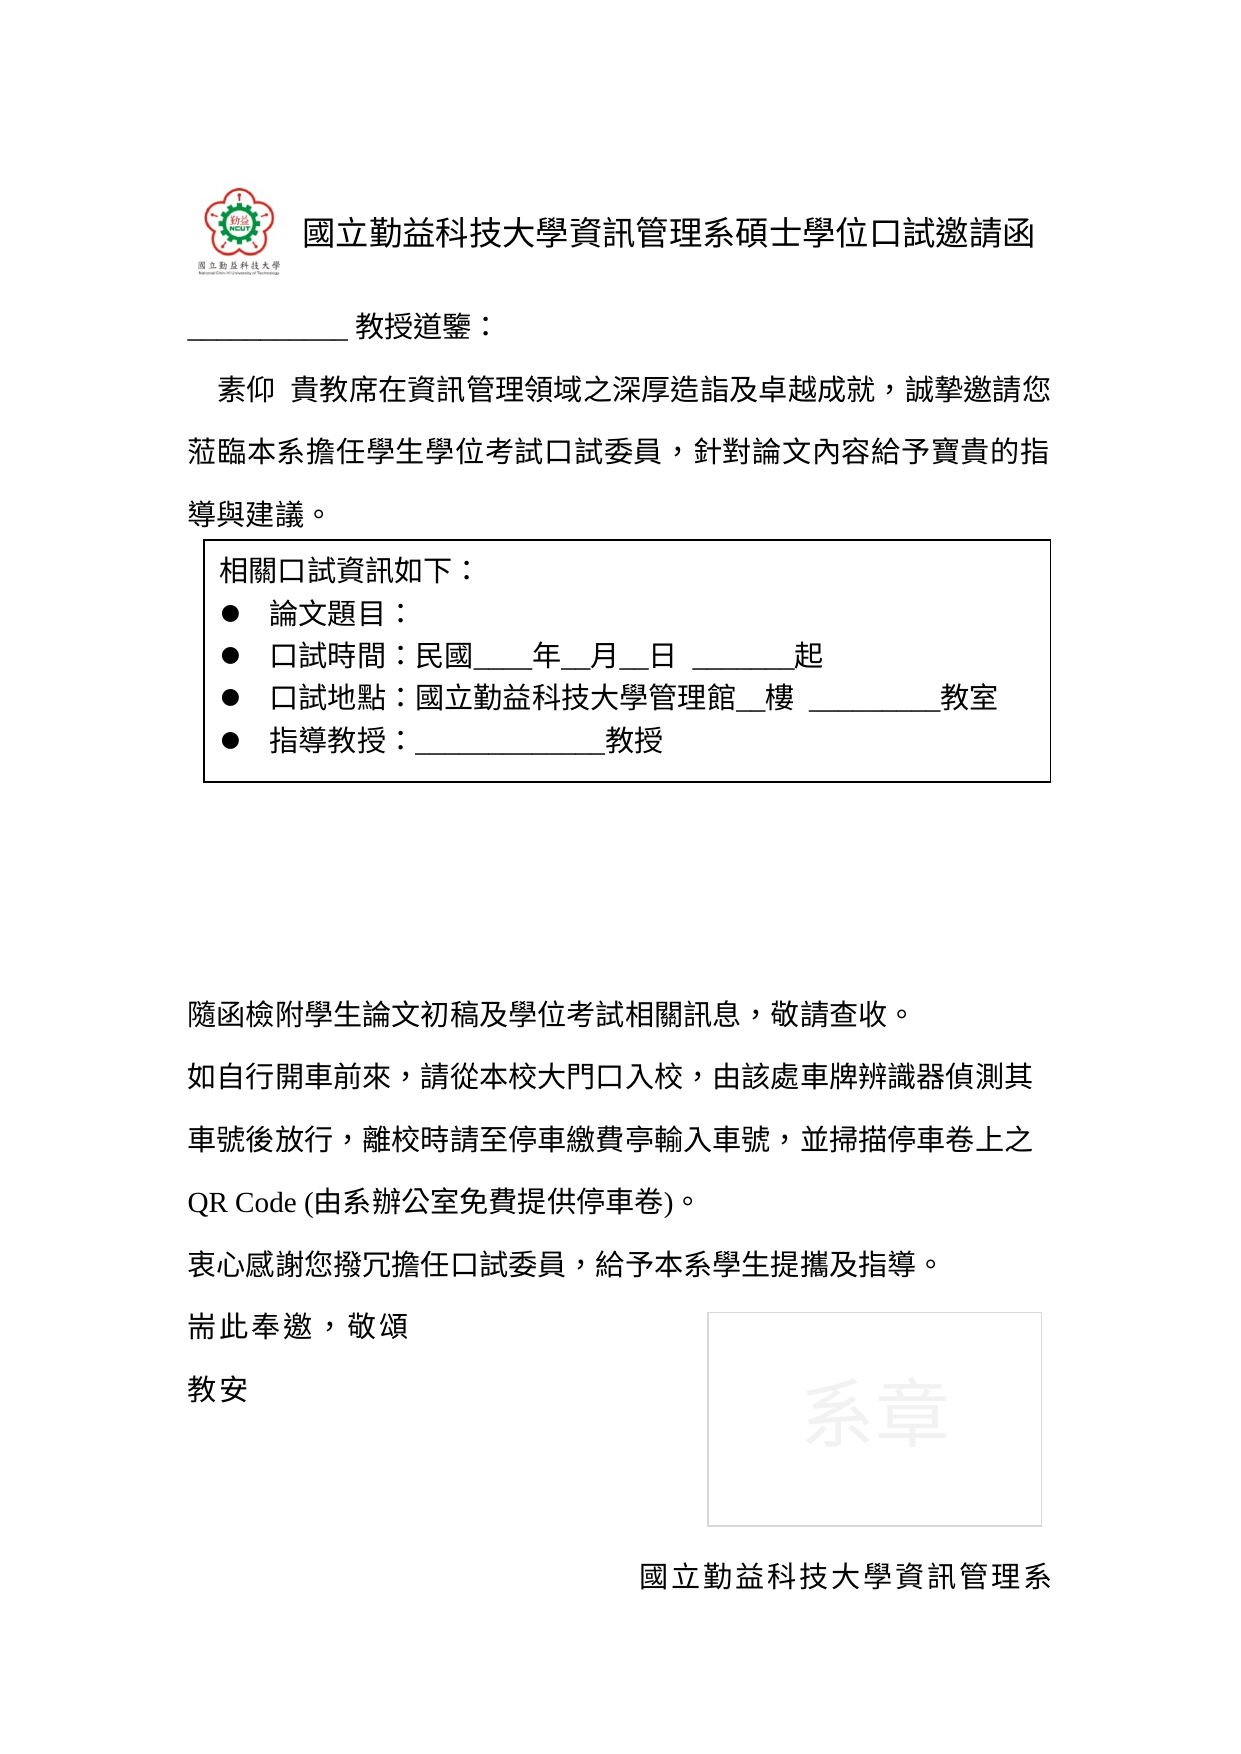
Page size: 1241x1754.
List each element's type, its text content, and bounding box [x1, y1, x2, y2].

text [1042, 1346, 1053, 1408]
text 素仰 貴教席在資訊管理領域之深厚造詣及卓越成就，誠摯邀請您蒞臨本系擔任學生學位考試口試委員，針對論文內容給予寶貴的指導與建議。 [187, 346, 1053, 533]
text 國立勤益科技大學資訊管理系 [187, 1533, 1053, 1596]
text 教安 [187, 1346, 707, 1408]
list 口試時間：民國____年__月__日 _______起 [219, 633, 1035, 675]
table_header 國立勤益科技大學資訊管理系碩士學位口試邀請函 [291, 158, 1053, 283]
text 耑此奉邀，敬頌 [187, 1283, 1053, 1346]
text [709, 1313, 1041, 1525]
text 相關口試資訊如下： [219, 548, 1035, 590]
list 指導教授：_____________教授 [219, 717, 1035, 759]
table_header [187, 158, 291, 283]
text 衷心感謝您撥冗擔任口試委員，給予本系學生提攜及指導。 [187, 1221, 1053, 1283]
text ___________ 教授道鑒： [187, 283, 1053, 346]
list 論文題目： [219, 590, 1035, 633]
text 如自行開車前來，請從本校大門口入校，由該處車牌辨識器偵測其車號後放行，離校時請至停車繳費亭輸入車號，並掃描停車卷上之QR Code (由系辦公室免費提供停車卷)。 [187, 1033, 1053, 1221]
text 隨函檢附學生論文初稿及學位考試相關訊息，敬請查收。 [187, 971, 1053, 1033]
text 系章 [724, 1355, 1026, 1463]
list 口試地點：國立勤益科技大學管理館__樓 _________教室 [219, 675, 1035, 717]
